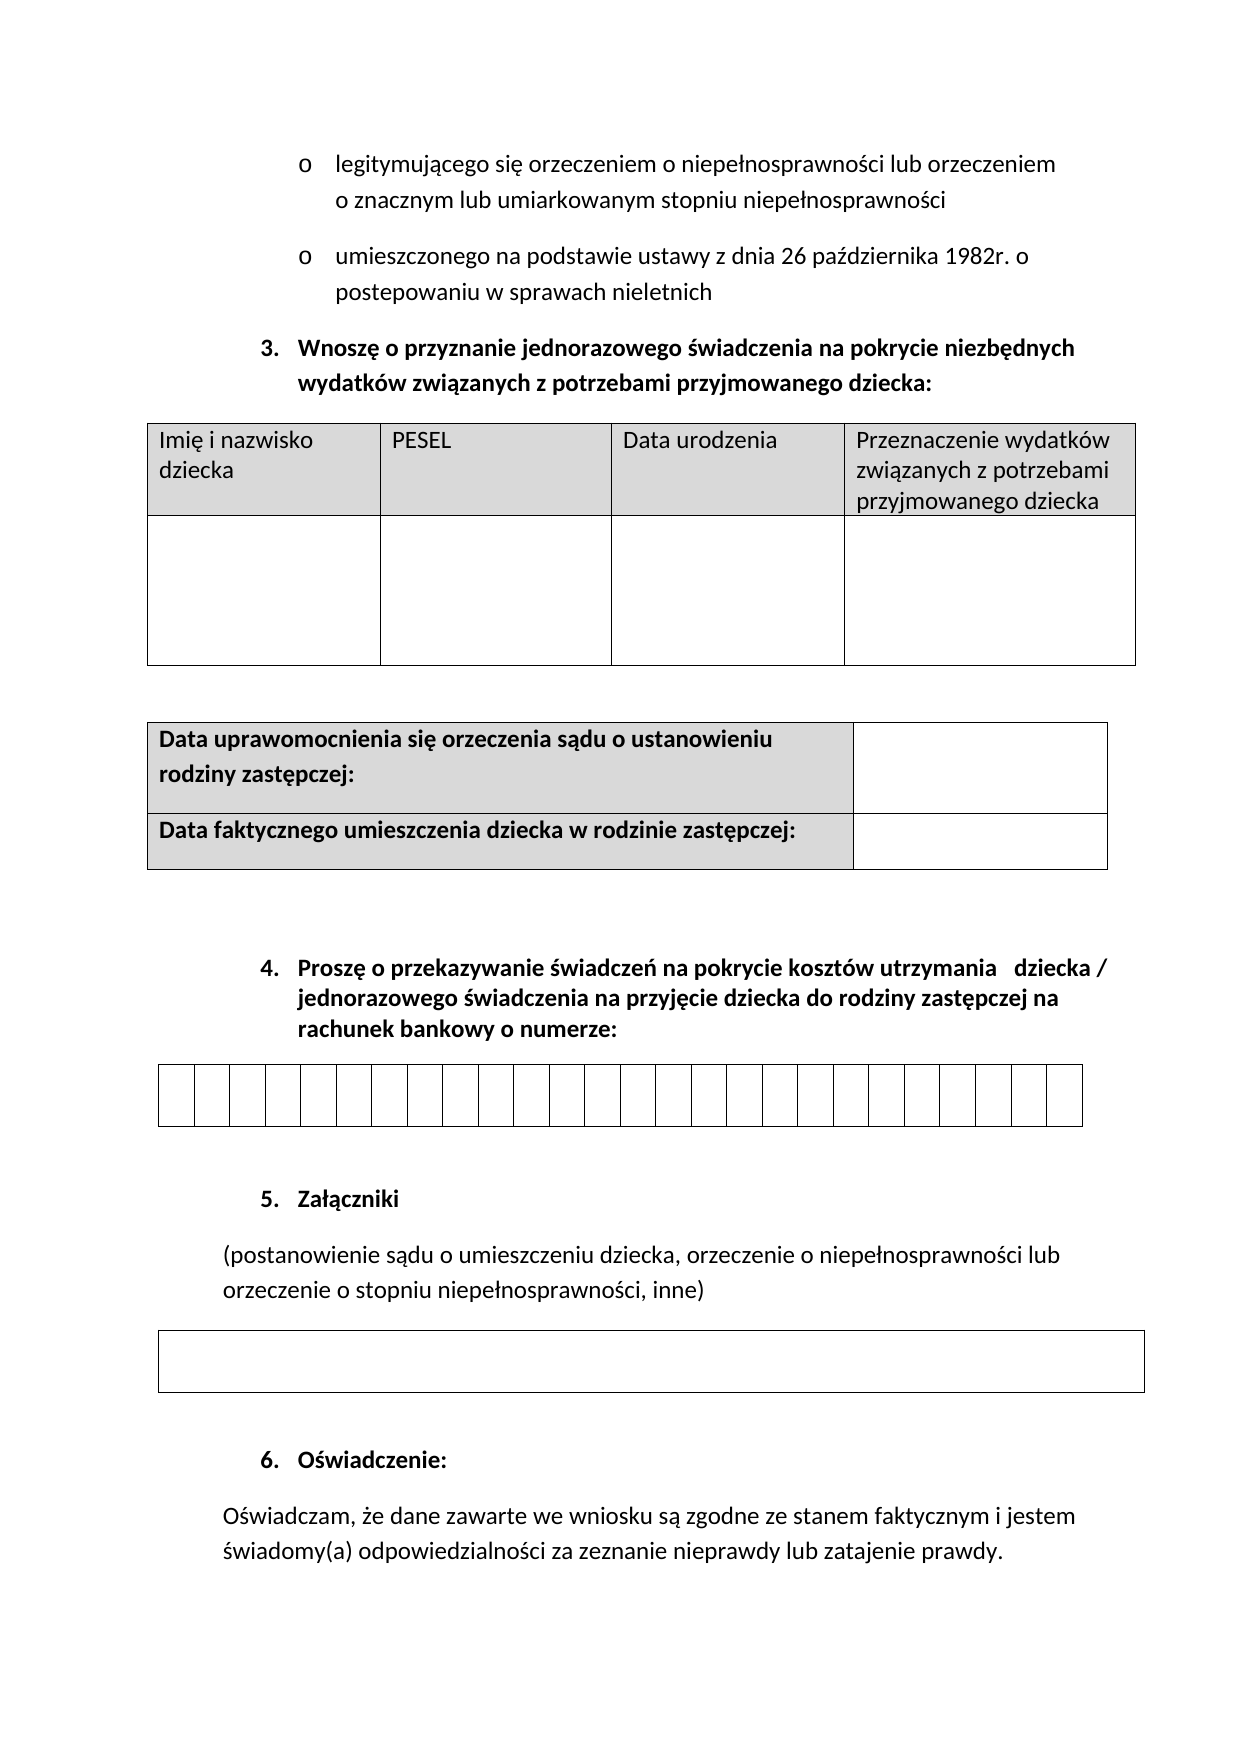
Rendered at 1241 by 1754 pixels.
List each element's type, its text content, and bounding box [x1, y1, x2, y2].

table_cell [854, 814, 1107, 869]
table_header [159, 1331, 1144, 1392]
table_header [550, 1065, 584, 1126]
list Wnoszę o przyznanie jednorazowego świadczenia na pokrycie niezbędnych wydatków związanych z potrzebami przyjmowanego dziecka: [260, 332, 1122, 397]
table_header [266, 1065, 300, 1126]
table_header [854, 723, 1107, 813]
table_header [727, 1065, 762, 1126]
table_header [479, 1065, 513, 1126]
table_header [621, 1065, 655, 1126]
list Proszę o przekazywanie świadczeń na pokrycie kosztów utrzymania dziecka / jednorazowego świadczenia na przyjęcie dziecka do rodziny zastępczej na rachunek bankowy o numerze: [260, 952, 1122, 1043]
table_cell [612, 516, 844, 665]
table_header [976, 1065, 1011, 1126]
table_header PESEL [381, 424, 611, 515]
table_cell [381, 516, 611, 665]
table_header [692, 1065, 726, 1126]
table_header [408, 1065, 442, 1126]
table_header [1012, 1065, 1046, 1126]
table_header [159, 1065, 194, 1126]
list (postanowienie sądu o umieszczeniu dziecka, orzeczenie o niepełnosprawności lub orzeczenie o stopniu niepełnosprawności, inne) [223, 1239, 1122, 1304]
table_header [337, 1065, 371, 1126]
list legitymującego się orzeczeniem o niepełnosprawności lub orzeczeniem o znacznym lub umiarkowanym stopniu niepełnosprawności [298, 148, 1122, 214]
table_cell [845, 516, 1135, 665]
table_header [905, 1065, 939, 1126]
list Oświadczam, że dane zawarte we wniosku są zgodne ze stanem faktycznym i jestem świadomy(a) odpowiedzialności za zeznanie nieprawdy lub zatajenie prawdy. [223, 1500, 1122, 1565]
table_header [834, 1065, 868, 1126]
table_header Imię i nazwisko dziecka [148, 424, 380, 515]
table_header [585, 1065, 620, 1126]
table_header [372, 1065, 407, 1126]
table_cell Data faktycznego umieszczenia dziecka w rodzinie zastępczej: [148, 814, 853, 869]
list umieszczonego na podstawie ustawy z dnia 26 października 1982r. o postepowaniu w sprawach nieletnich [298, 240, 1122, 307]
table_header [301, 1065, 336, 1126]
table_header [656, 1065, 691, 1126]
table_header [443, 1065, 478, 1126]
table_header [1047, 1065, 1082, 1126]
table_header Data urodzenia [612, 424, 844, 515]
table_header Przeznaczenie wydatków związanych z potrzebami przyjmowanego dziecka [845, 424, 1135, 515]
table_header [514, 1065, 549, 1126]
table_header [195, 1065, 229, 1126]
list Oświadczenie: [260, 1444, 1122, 1474]
table_header Data uprawomocnienia się orzeczenia sądu o ustanowieniu rodziny zastępczej: [148, 723, 853, 813]
table_cell [148, 516, 380, 665]
table_header [763, 1065, 797, 1126]
table_header [798, 1065, 833, 1126]
table_header [230, 1065, 265, 1126]
list Załączniki [260, 1183, 1122, 1213]
table_header [869, 1065, 904, 1126]
table_header [940, 1065, 975, 1126]
